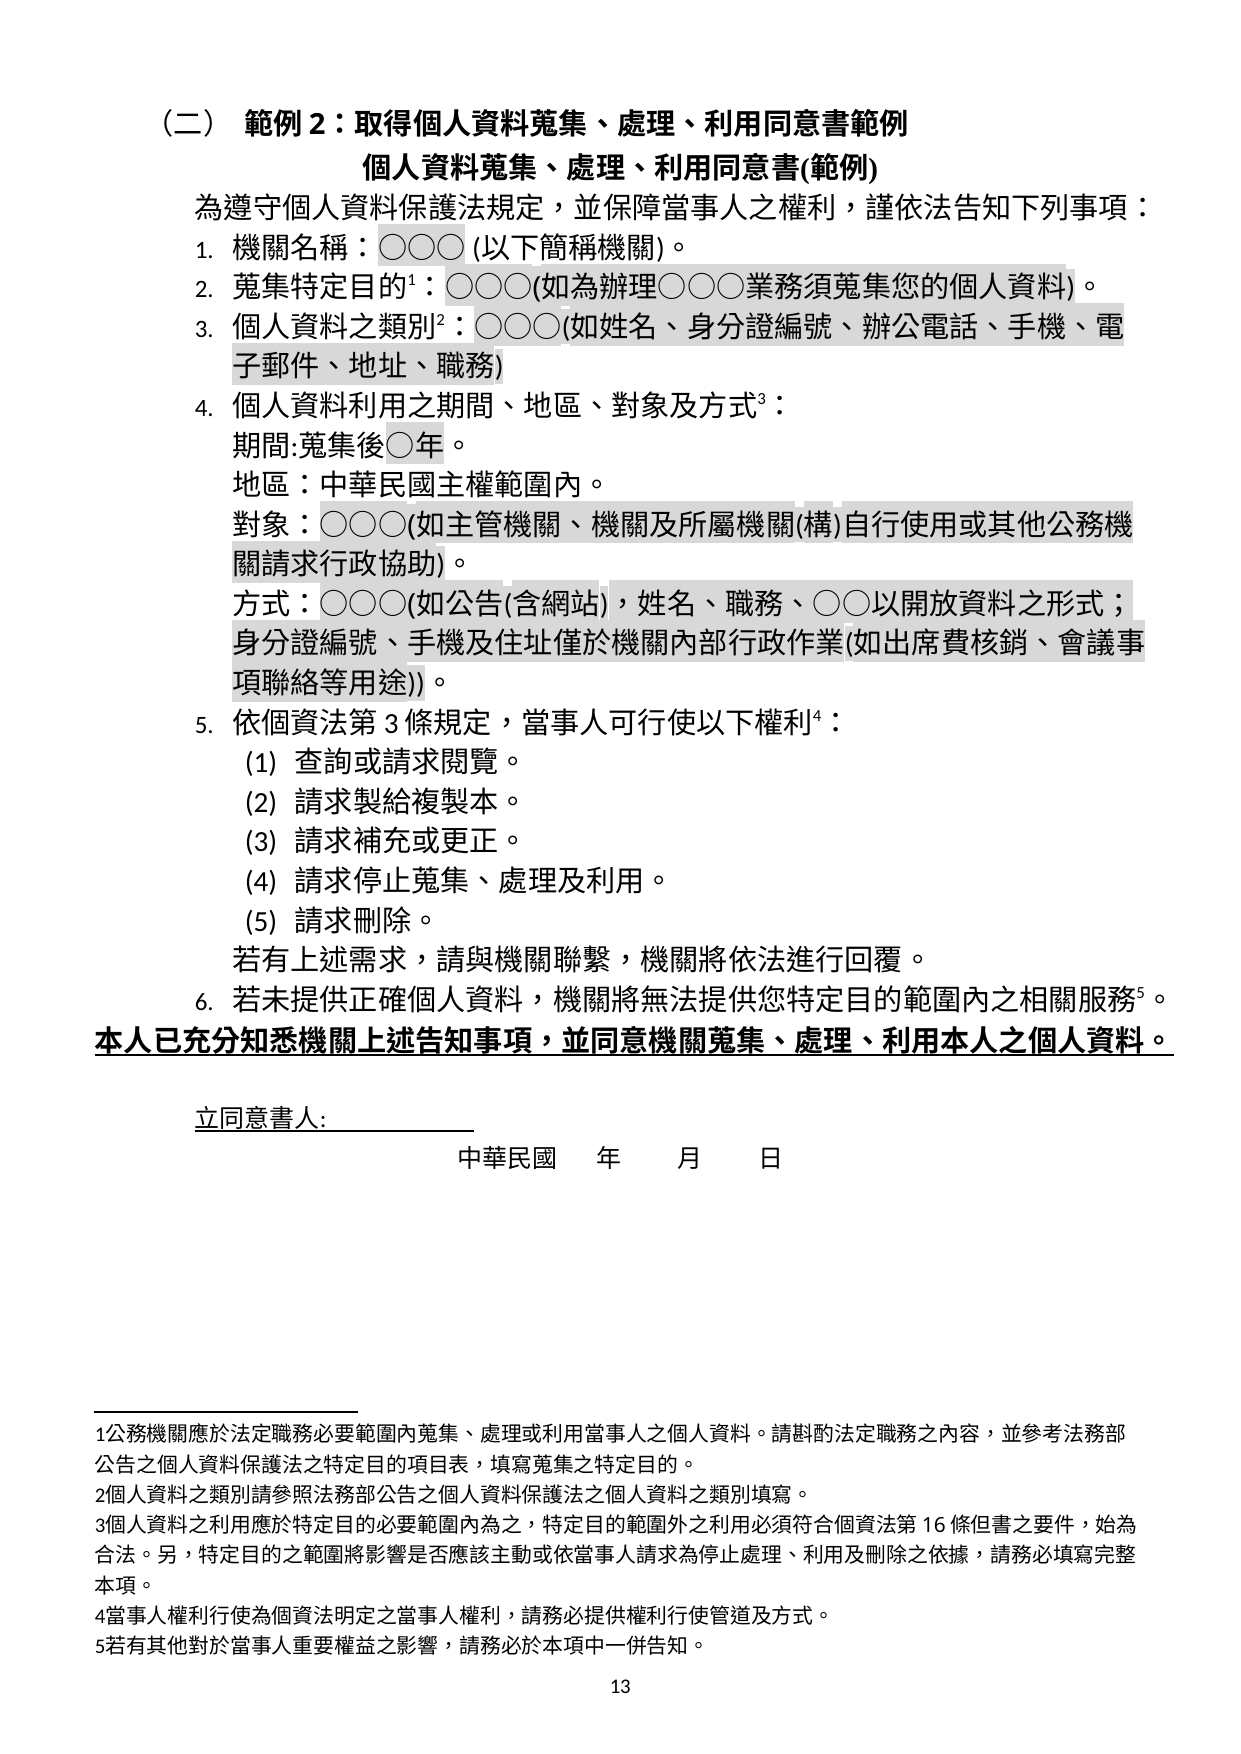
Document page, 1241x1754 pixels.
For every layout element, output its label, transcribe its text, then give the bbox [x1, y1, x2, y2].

list 期間:蒐集後○年。 [232, 424, 1146, 464]
list 方式：○○○(如公告(含網站)，姓名、職務、○○以開放資料之形式；身分證編號、手機及住址僅於機關內部行政作業(如出席費核銷、會議事項聯絡等用途))。 [232, 583, 1146, 701]
list 請求製給複製本。 [244, 781, 1146, 820]
list 機關名稱：○○○ (以下簡稱機關)。 [194, 226, 1146, 266]
list 若有其他對於當事人重要權益之影響，請務必於本項中一併告知。 [94, 1629, 1146, 1659]
list 個人資料之利用應於特定目的必要範圍內為之，特定目的範圍外之利用必須符合個資法第16條但書之要件，始為合法。另，特定目的之範圍將影響是否應該主動或依當事人請求為停止處理、利用及刪除之依據，請務必填寫完整本項。 [94, 1508, 1146, 1599]
text 立同意書人: [194, 1096, 1146, 1136]
text 個人資料蒐集、處理、利用同意書(範例) [94, 144, 1146, 187]
text 本人已充分知悉機關上述告知事項，並同意機關蒐集、處理、利用本人之個人資料。 [94, 1055, 1146, 1060]
list 對象：○○○(如主管機關、機關及所屬機關(構)自行使用或其他公務機關請求行政協助)。 [232, 503, 1146, 583]
list 請求停止蒐集、處理及利用。 [244, 860, 1146, 899]
subtitle 範例2：取得個人資料蒐集、處理、利用同意書範例 [144, 94, 1146, 144]
list 地區：中華民國主權範圍內。 [232, 464, 1146, 503]
list 請求補充或更正。 [244, 820, 1146, 860]
list 若未提供正確個人資料，機關將無法提供您特定目的範圍內之相關服務。 [194, 978, 1146, 1018]
list 個人資料之類別：○○○(如姓名、身分證編號、辦公電話、手機、電子郵件、地址、職務) [194, 306, 1146, 385]
list 個人資料之類別請參照法務部公告之個人資料保護法之個人資料之類別填寫。 [94, 1478, 1146, 1508]
text 為遵守個人資料保護法規定，並保障當事人之權利，謹依法告知下列事項： [194, 187, 1146, 226]
list 個人資料利用之期間、地區、對象及方式： [194, 385, 1146, 424]
list 請求刪除。 [244, 899, 1146, 939]
list 查詢或請求閱覽。 [244, 741, 1146, 781]
list 依個資法第3條規定，當事人可行使以下權利： [194, 701, 1146, 741]
list 當事人權利行使為個資法明定之當事人權利，請務必提供權利行使管道及方式。 [94, 1599, 1146, 1629]
list 公務機關應於法定職務必要範圍內蒐集、處理或利用當事人之個人資料。請斟酌法定職務之內容，並參考法務部公告之個人資料保護法之特定目的項目表，填寫蒐集之特定目的。 [94, 1418, 1146, 1478]
text 中華民國 年 月 日 [94, 1136, 1146, 1175]
list 若有上述需求，請與機關聯繫，機關將依法進行回覆。 [232, 939, 1146, 978]
text 本人已充分知悉機關上述告知事項，並同意機關蒐集、處理、利用本人之個人資料。 [94, 1018, 1146, 1054]
list 蒐集特定目的：○○○(如為辦理○○○業務須蒐集您的個人資料)。 [194, 266, 1146, 306]
